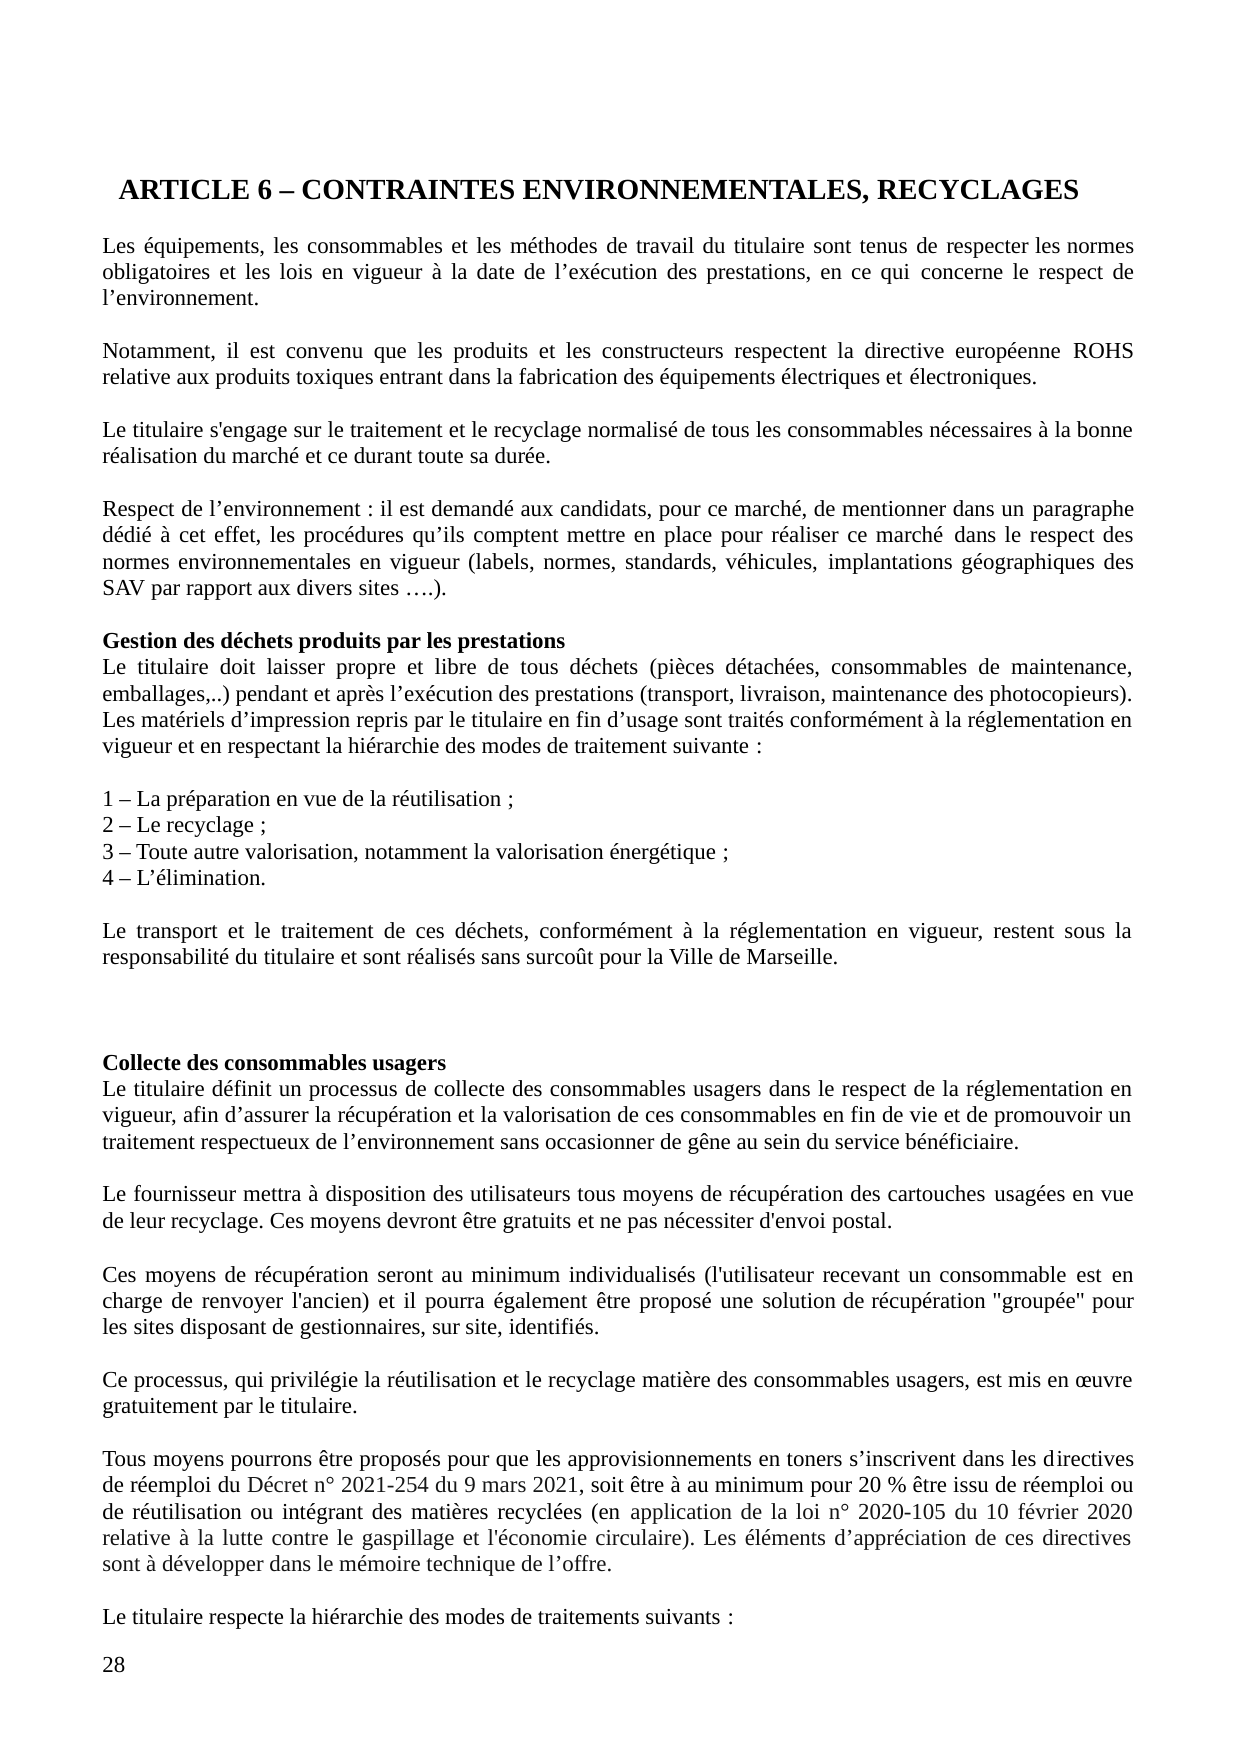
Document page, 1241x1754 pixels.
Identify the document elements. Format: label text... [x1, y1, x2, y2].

text Gestion des déchets produits par les prestations [102, 627, 1134, 653]
text Ces moyens de récupération seront au minimum individualisés (l'utilisateur recevant un consommable est en charge de renvoyer l'ancien) et il pourra également être proposé une solution de récupération "groupée" pour les sites disposant de gestionnaires, sur site, identifiés. [102, 1261, 1134, 1340]
text Tous moyens pourrons être proposés pour que les approvisionnements en toners s’inscrivent dans les directives de réemploi du Décret n° 2021-254 du 9 mars 2021, soit être à au minimum pour 20 % être issu de réemploi ou de réutilisation ou intégrant des matières recyclées (en application de la loi n° 2020-105 du 10 février 2020 relative à la lutte contre le gaspillage et l'économie circulaire). Les éléments d’appréciation de ces directives sont à développer dans le mémoire technique de l’offre. [102, 1445, 1134, 1577]
text Le titulaire respecte la hiérarchie des modes de traitements suivants : [102, 1603, 1134, 1629]
text Collecte des consommables usagers [102, 1049, 1134, 1075]
text Le titulaire s'engage sur le traitement et le recyclage normalisé de tous les consommables nécessaires à la bonne réalisation du marché et ce durant toute sa durée. [102, 416, 1134, 469]
text 4 – L’élimination. [102, 864, 1134, 891]
text 1 – La préparation en vue de la réutilisation ; [102, 785, 1134, 811]
text Le titulaire définit un processus de collecte des consommables usagers dans le respect de la réglementation en vigueur, afin d’assurer la récupération et la valorisation de ces consommables en fin de vie et de promouvoir un traitement respectueux de l’environnement sans occasionner de gêne au sein du service bénéficiaire. [102, 1075, 1134, 1154]
text Le titulaire doit laisser propre et libre de tous déchets (pièces détachées, consommables de maintenance, emballages,..) pendant et après l’exécution des prestations (transport, livraison, maintenance des photocopieurs). [102, 653, 1134, 706]
text Notamment, il est convenu que les produits et les constructeurs respectent la directive européenne ROHS relative aux produits toxiques entrant dans la fabrication des équipements électriques et électroniques. [102, 337, 1134, 390]
text Les matériels d’impression repris par le titulaire en fin d’usage sont traités conformément à la réglementation en vigueur et en respectant la hiérarchie des modes de traitement suivante : [102, 706, 1134, 759]
text Le transport et le traitement de ces déchets, conformément à la réglementation en vigueur, restent sous la responsabilité du titulaire et sont réalisés sans surcoût pour la Ville de Marseille. [102, 917, 1134, 969]
text Le fournisseur mettra à disposition des utilisateurs tous moyens de récupération des cartouches usagées en vue de leur recyclage. Ces moyens devront être gratuits et ne pas nécessiter d'envoi postal. [102, 1180, 1134, 1233]
text 2 – Le recyclage ; [102, 811, 1134, 838]
subtitle ARTICLE 6 – CONTRAINTES ENVIRONNEMENTALES, RECYCLAGES [118, 172, 1134, 205]
text 3 – Toute autre valorisation, notamment la valorisation énergétique ; [102, 838, 1134, 864]
text Les équipements, les consommables et les méthodes de travail du titulaire sont tenus de respecter les normes obligatoires et les lois en vigueur à la date de l’exécution des prestations, en ce qui concerne le respect de l’environnement. [102, 232, 1134, 311]
text Ce processus, qui privilégie la réutilisation et le recyclage matière des consommables usagers, est mis en œuvre gratuitement par le titulaire. [102, 1366, 1134, 1419]
text Respect de l’environnement : il est demandé aux candidats, pour ce marché, de mentionner dans un paragraphe dédié à cet effet, les procédures qu’ils comptent mettre en place pour réaliser ce marché dans le respect des normes environnementales en vigueur (labels, normes, standards, véhicules, implantations géographiques des SAV par rapport aux divers sites ….). [102, 495, 1134, 601]
